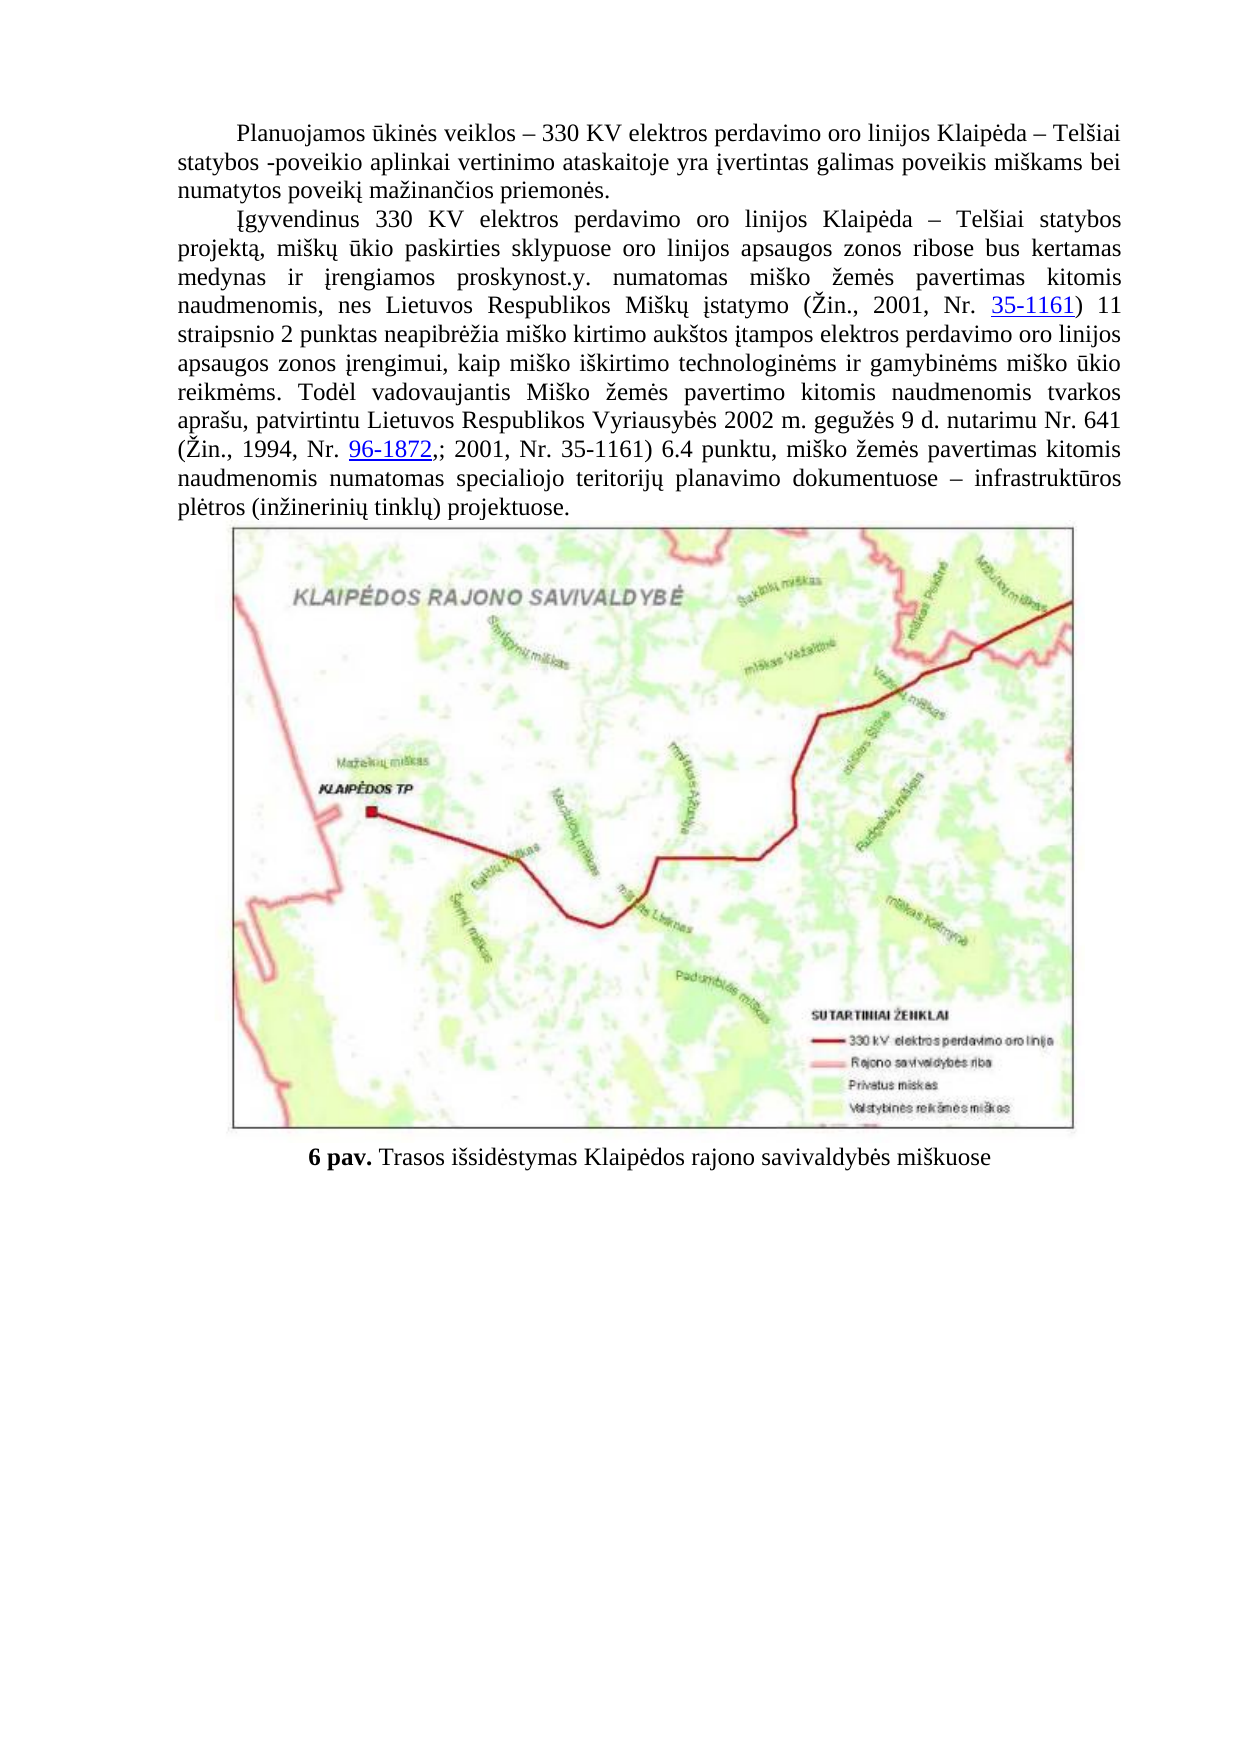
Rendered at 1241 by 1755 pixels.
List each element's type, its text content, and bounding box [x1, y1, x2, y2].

text 6 pav. Trasos išsidėstymas Klaipėdos rajono savivaldybės miškuose [177, 1142, 1122, 1171]
text Įgyvendinus 330 KV elektros perdavimo oro linijos Klaipėda – Telšiai statybos projektą, miškų ūkio paskirties sklypuose oro linijos apsaugos zonos ribose bus kertamas medynas ir įrengiamos proskynost.y. numatomas miško žemės pavertimas kitomis naudmenomis, nes Lietuvos Respublikos Miškų įstatymo (Žin., 2001, Nr. 35-1161) 11 straipsnio 2 punktas neapibrėžia miško kirtimo aukštos įtampos elektros perdavimo oro linijos apsaugos zonos įrengimui, kaip miško iškirtimo technologinėms ir gamybinėms miško ūkio reikmėms. Todėl vadovaujantis Miško žemės pavertimo kitomis naudmenomis tvarkos aprašu, patvirtintu Lietuvos Respublikos Vyriausybės 2002 m. gegužės 9 d. nutarimu Nr. 641 (Žin., 1994, Nr. 96-1872,; 2001, Nr. 35-1161) 6.4 punktu, miško žemės pavertimas kitomis naudmenomis numatomas specialiojo teritorijų planavimo dokumentuose – infrastruktūros plėtros (inžinerinių tinklų) projektuose. [177, 204, 1122, 521]
text Planuojamos ūkinės veiklos – 330 KV elektros perdavimo oro linijos Klaipėda – Telšiai statybos -poveikio aplinkai vertinimo ataskaitoje yra įvertintas galimas poveikis miškams bei numatytos poveikį mažinančios priemonės. [177, 118, 1122, 204]
